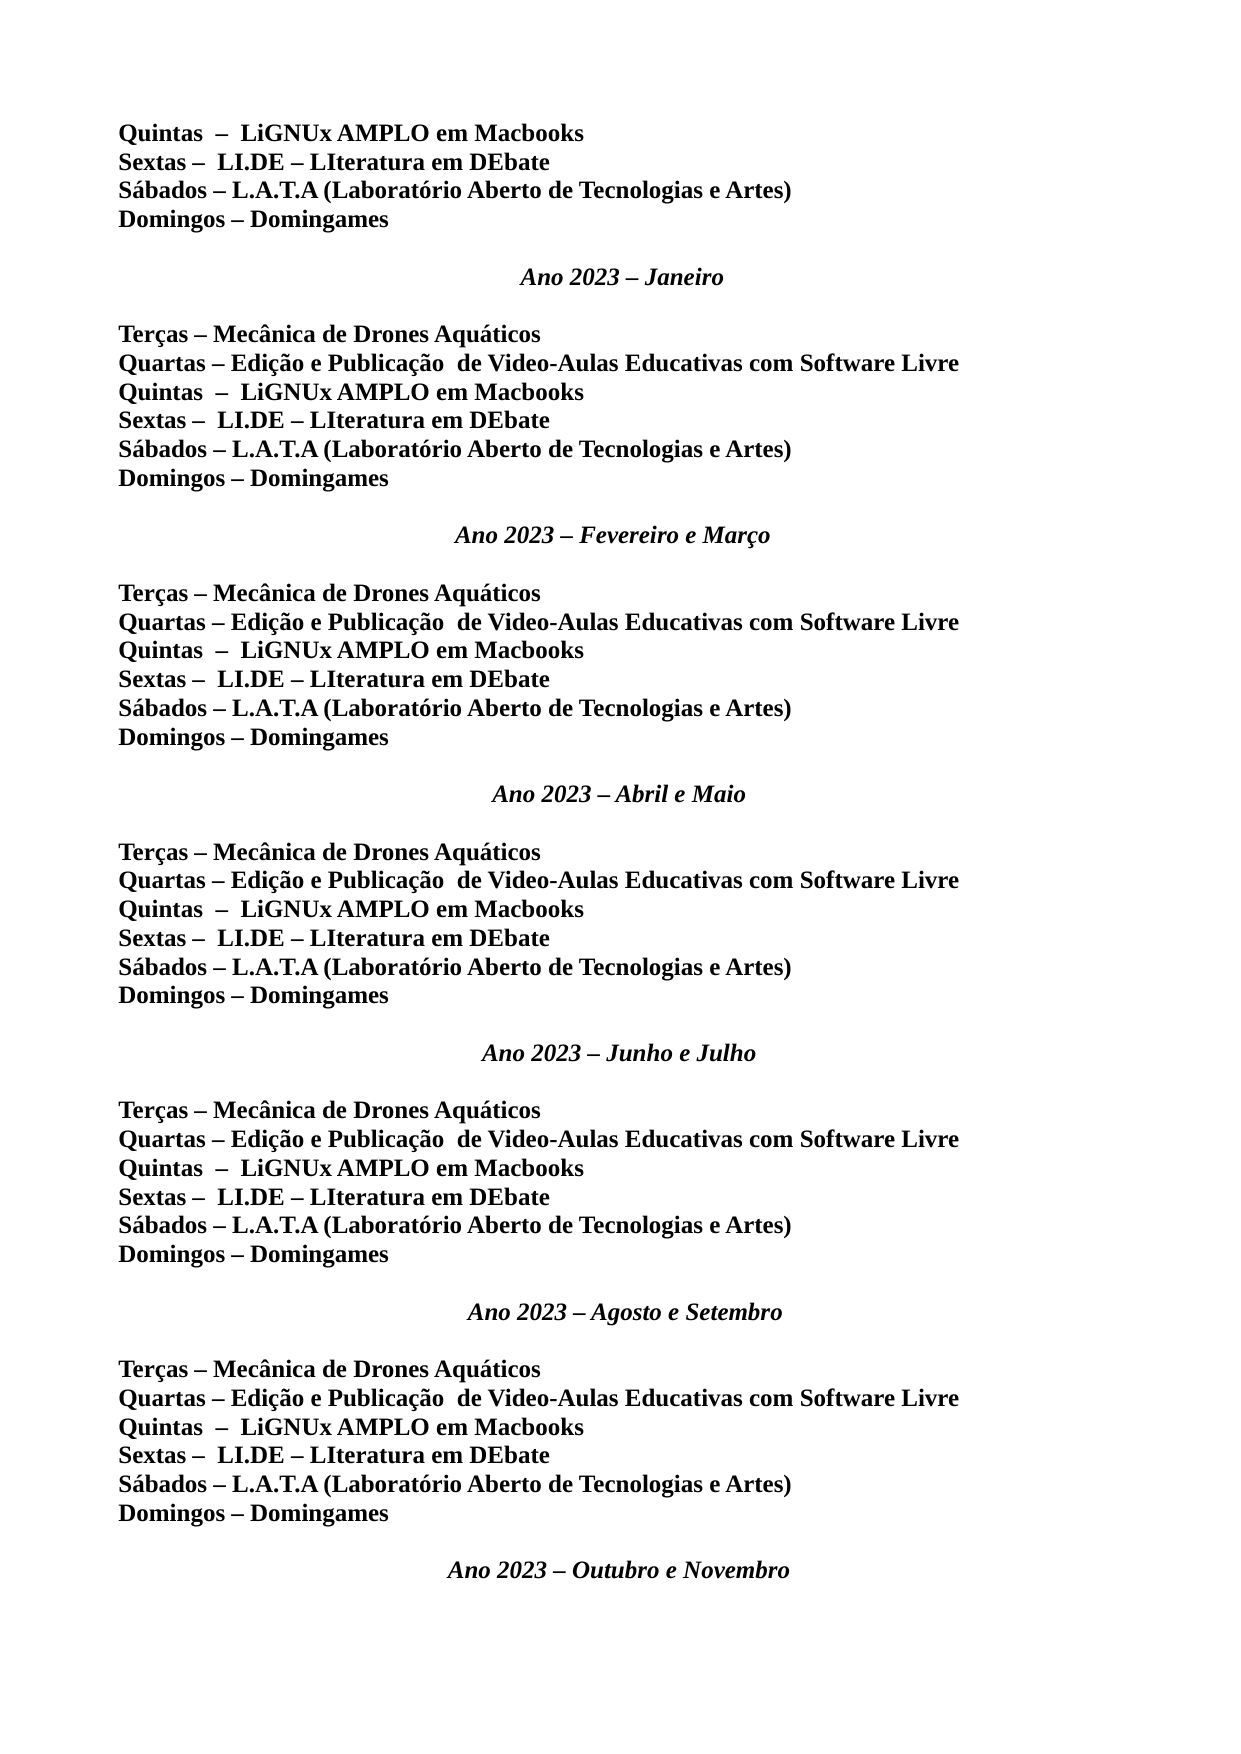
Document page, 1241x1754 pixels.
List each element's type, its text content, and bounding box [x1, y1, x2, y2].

text Sextas – LI.DE – LIteratura em DEbate [118, 923, 1122, 952]
text Ano 2023 – Outubro e Novembro [118, 1556, 1122, 1584]
text Ano 2023 – Janeiro [118, 262, 1122, 291]
text Quintas – LiGNUx AMPLO em Macbooks [118, 118, 1122, 147]
text Quintas – LiGNUx AMPLO em Macbooks [118, 377, 1122, 406]
text Terças – Mecânica de Drones Aquáticos [118, 837, 1122, 866]
text Sextas – LI.DE – LIteratura em DEbate [118, 147, 1122, 176]
text Sábados – L.A.T.A (Laboratório Aberto de Tecnologias e Artes) [118, 952, 1122, 981]
text Sextas – LI.DE – LIteratura em DEbate [118, 664, 1122, 693]
text Sábados – L.A.T.A (Laboratório Aberto de Tecnologias e Artes) [118, 693, 1122, 722]
text Quartas – Edição e Publicação de Video-Aulas Educativas com Software Livre [118, 866, 1122, 894]
text Terças – Mecânica de Drones Aquáticos [118, 319, 1122, 348]
text Domingos – Domingames [118, 1239, 1122, 1268]
text Domingos – Domingames [118, 204, 1122, 233]
text Ano 2023 – Fevereiro e Março [118, 521, 1122, 549]
text Sextas – LI.DE – LIteratura em DEbate [118, 1441, 1122, 1469]
text Quartas – Edição e Publicação de Video-Aulas Educativas com Software Livre [118, 1383, 1122, 1412]
text Domingos – Domingames [118, 463, 1122, 492]
text Terças – Mecânica de Drones Aquáticos [118, 578, 1122, 607]
text Sábados – L.A.T.A (Laboratório Aberto de Tecnologias e Artes) [118, 434, 1122, 463]
text Quartas – Edição e Publicação de Video-Aulas Educativas com Software Livre [118, 607, 1122, 636]
text Ano 2023 – Agosto e Setembro [118, 1297, 1122, 1326]
text Domingos – Domingames [118, 722, 1122, 751]
text Sábados – L.A.T.A (Laboratório Aberto de Tecnologias e Artes) [118, 176, 1122, 204]
text Domingos – Domingames [118, 981, 1122, 1009]
text Terças – Mecânica de Drones Aquáticos [118, 1354, 1122, 1383]
text Ano 2023 – Abril e Maio [118, 779, 1122, 808]
text Sábados – L.A.T.A (Laboratório Aberto de Tecnologias e Artes) [118, 1211, 1122, 1239]
text Quintas – LiGNUx AMPLO em Macbooks [118, 1412, 1122, 1441]
text Sextas – LI.DE – LIteratura em DEbate [118, 1182, 1122, 1211]
text Quartas – Edição e Publicação de Video-Aulas Educativas com Software Livre [118, 1124, 1122, 1153]
text Quintas – LiGNUx AMPLO em Macbooks [118, 894, 1122, 923]
text Domingos – Domingames [118, 1498, 1122, 1527]
text Sextas – LI.DE – LIteratura em DEbate [118, 406, 1122, 434]
text Terças – Mecânica de Drones Aquáticos [118, 1096, 1122, 1124]
text Quintas – LiGNUx AMPLO em Macbooks [118, 1153, 1122, 1182]
text Quintas – LiGNUx AMPLO em Macbooks [118, 636, 1122, 664]
text Quartas – Edição e Publicação de Video-Aulas Educativas com Software Livre [118, 348, 1122, 377]
text Sábados – L.A.T.A (Laboratório Aberto de Tecnologias e Artes) [118, 1469, 1122, 1498]
text Ano 2023 – Junho e Julho [118, 1038, 1122, 1067]
